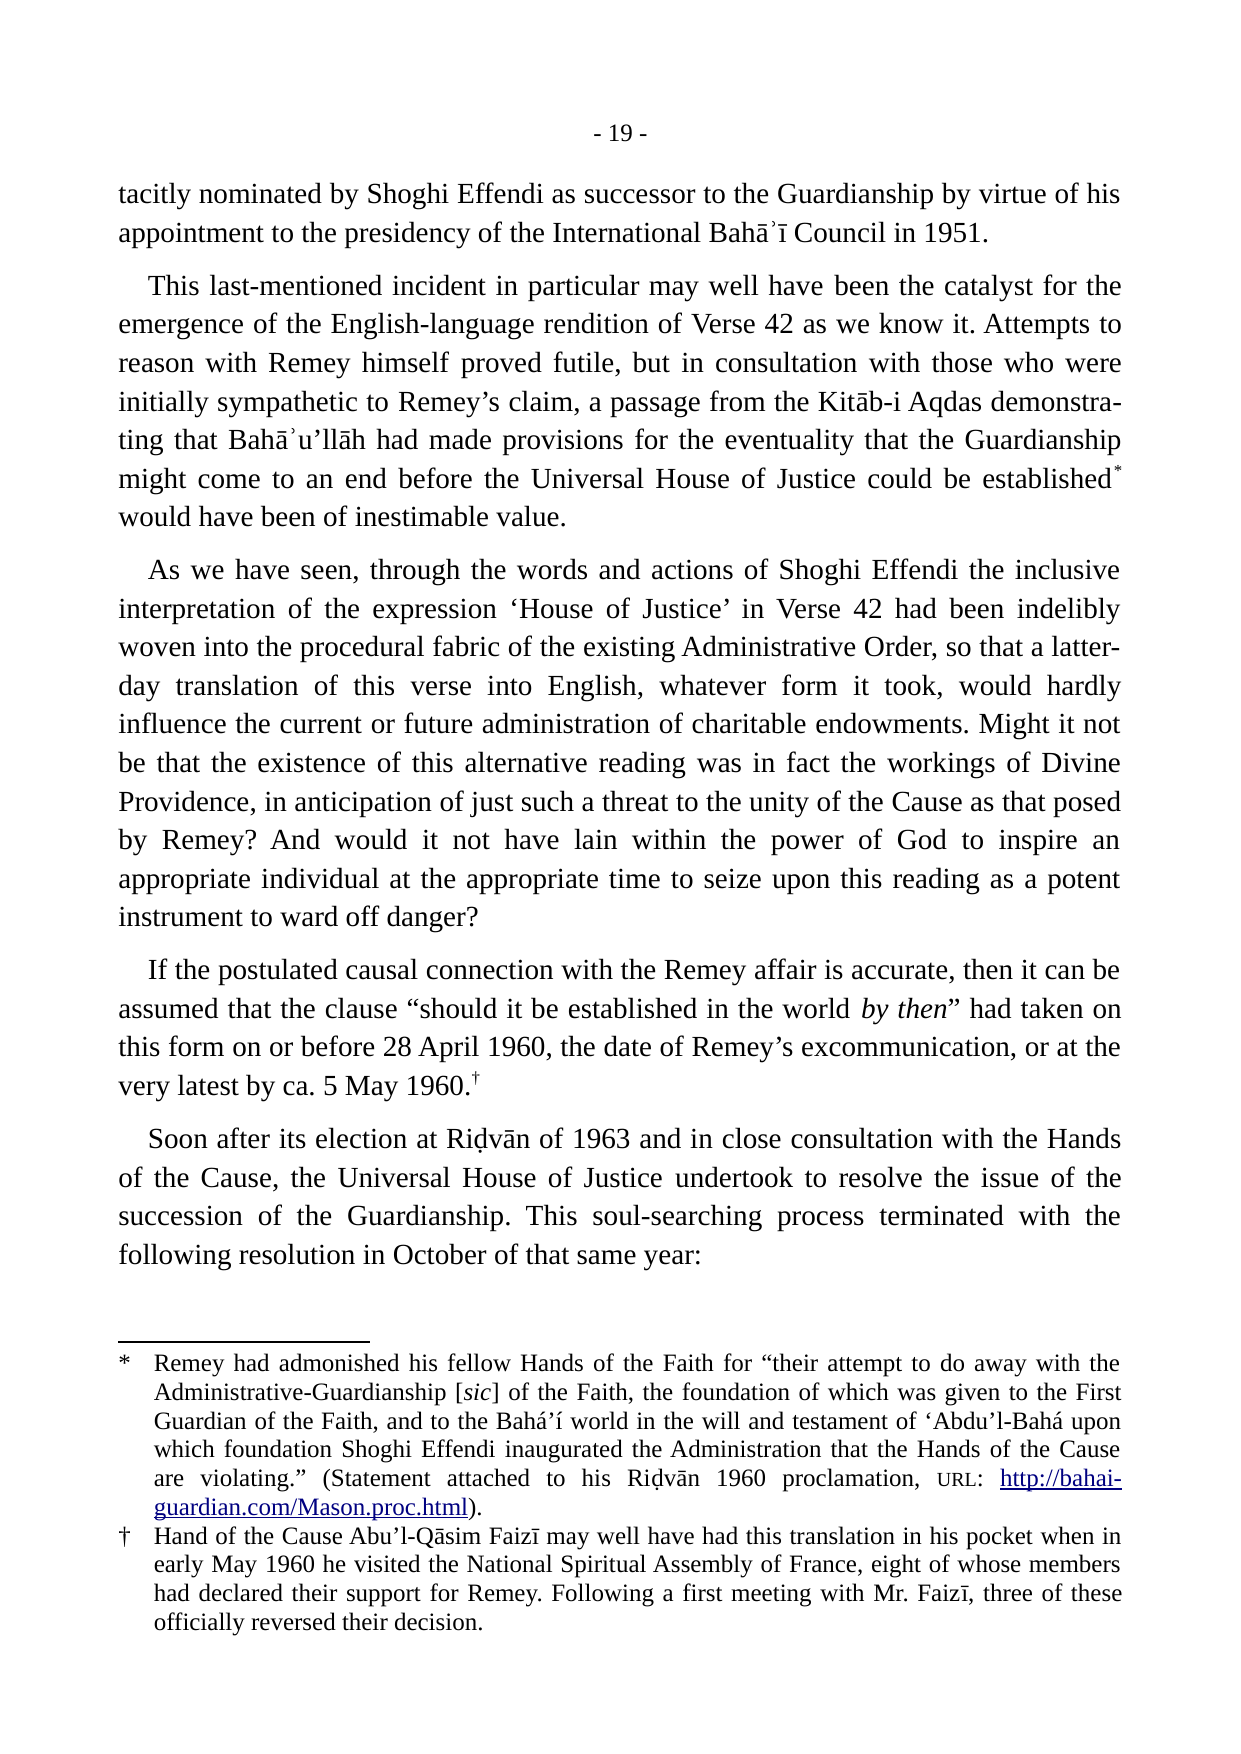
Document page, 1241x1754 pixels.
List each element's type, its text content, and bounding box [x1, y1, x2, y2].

text As we have seen, through the words and actions of Shoghi Effendi the inclusive interpretation of the expression ‘House of Justice’ in Verse 42 had been indelibly woven into the procedural fabric of the existing Administrative Order, so that a latter-day translation of this verse into English, whatever form it took, would hardly influence the current or future administration of charitable endowments. Might it not be that the existence of this alternative reading was in fact the workings of Divine Providence, in anticipation of just such a threat to the unity of the Cause as that posed by Remey? And would it not have lain within the power of God to inspire an appropriate individual at the appropriate time to seize upon this reading as a potent instrument to ward off danger? [118, 552, 1122, 933]
text If the postulated causal connection with the Remey affair is accurate, then it can be assumed that the clause “should it be established in the world by then” had taken on this form on or before 28 April 1960, the date of Remey’s excommunication, or at the very latest by ca. 5 May 1960. [118, 952, 1122, 1102]
text Hand of the Cause Abu’l-Qāsim Faizī may well have had this translation in his pocket when in early May 1960 he visited the National Spiritual Assembly of France, eight of whose members had declared their support for Remey. Following a first meeting with Mr. Faizī, three of these officially reversed their decision. [118, 1521, 1122, 1636]
text Remey had admonished his fellow Hands of the Faith for “their attempt to do away with the Administrative-Guardianship [sic] of the Faith, the foundation of which was given to the First Guardian of the Faith, and to the Bahá’í world in the will and testament of ‘Abdu’l-Bahá upon which foundation Shoghi Effendi inaugurated the Administration that the Hands of the Cause are violating.” (Statement attached to his Riḍvān 1960 proclamation, url: http://bahai-guardian.com/Mason.proc.html). [118, 1348, 1122, 1521]
text This last-mentioned incident in particular may well have been the catalyst for the emergence of the English-language rendition of Verse 42 as we know it. Attempts to reason with Remey himself proved futile, but in consultation with those who were initially sympathetic to Remey’s claim, a passage from the Kitāb‑i Aqdas demonstra­ting that Bahāʾu’llāh had made provisions for the eventuality that the Guardianship might come to an end before the Universal House of Justice could be established would have been of inestimable value. [118, 268, 1122, 533]
text tacitly nominated by Shoghi Effendi as successor to the Guardianship by virtue of his appointment to the presidency of the International Bahāʾī Council in 1951. [118, 176, 1122, 248]
text Soon after its election at Riḍvān of 1963 and in close consultation with the Hands of the Cause, the Universal House of Justice undertook to resolve the issue of the succession of the Guardianship. This soul-searching process terminated with the following resolution in October of that same year: [118, 1121, 1122, 1270]
